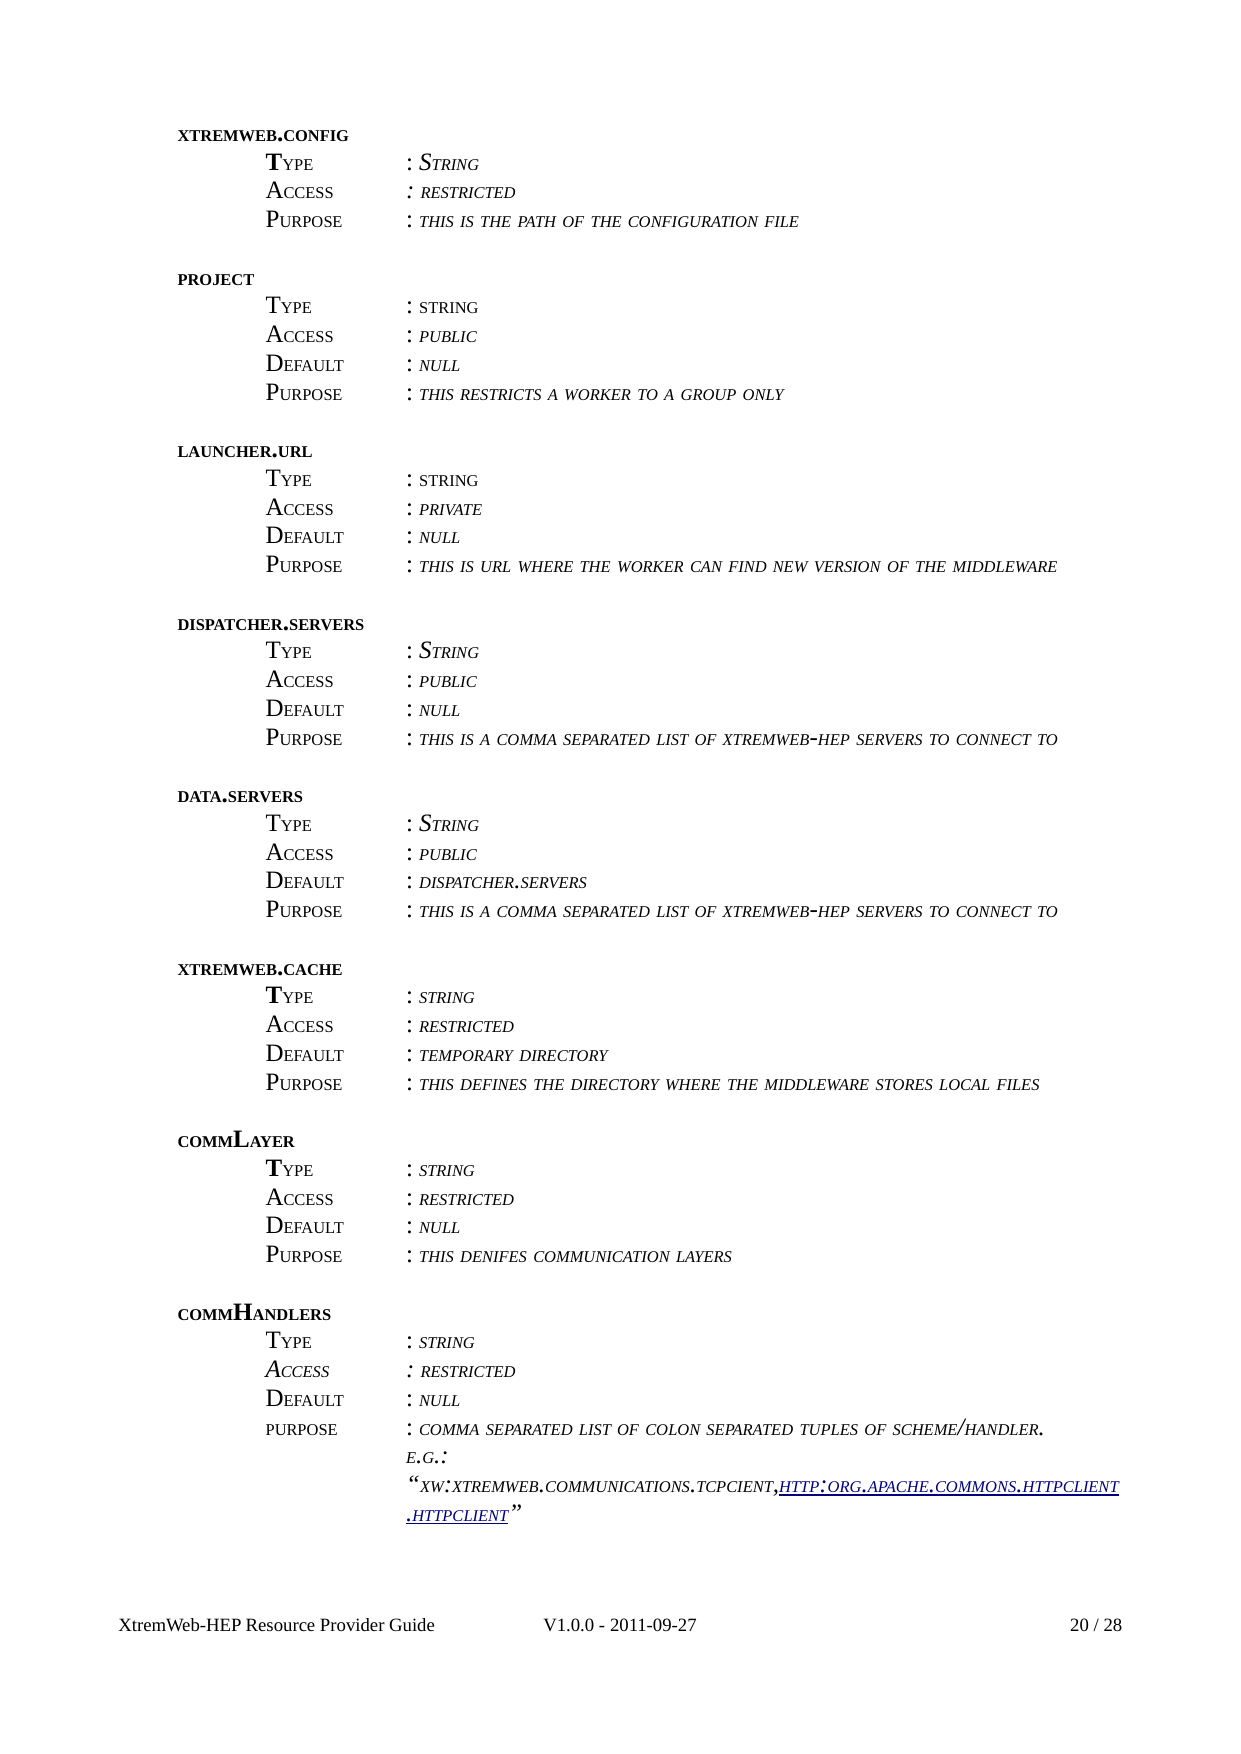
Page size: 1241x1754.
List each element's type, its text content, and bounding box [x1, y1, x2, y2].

text Type : string [265, 463, 1122, 492]
text Purpose : this restricts a worker to a group only [265, 377, 1122, 406]
text Default : temporary directory [265, 1038, 1122, 1067]
text project [177, 262, 1122, 291]
text Purpose : this denifes communication layers [265, 1239, 1122, 1268]
text Access : public [265, 664, 1122, 693]
text Access : public [265, 319, 1122, 348]
text purpose : comma separated list of colon separated tuples of scheme/handler. e.g.: “xw:xtremweb.communications.tcpcient,http:org.apache.commons.httpclient.httpclient” [265, 1412, 1122, 1527]
text Type : string [265, 1153, 1122, 1182]
text Default : null [265, 1211, 1122, 1239]
text commHandlers [177, 1297, 1122, 1326]
text dispatcher.servers [177, 607, 1122, 636]
text Type : String [265, 808, 1122, 837]
text xtremweb.config [177, 118, 1122, 147]
text Default : null [265, 348, 1122, 377]
text launcher.url [177, 434, 1122, 463]
text Purpose : this is the path of the configuration file [265, 204, 1122, 233]
text Access : private [265, 492, 1122, 521]
text Purpose : this is a comma separated list of xtremweb-hep servers to connect to [265, 894, 1122, 923]
text Access : restricted [265, 1354, 1122, 1383]
text Type : string [265, 981, 1122, 1009]
text commLayer [177, 1124, 1122, 1153]
text Access : public [265, 837, 1122, 866]
text Type : String [265, 636, 1122, 664]
text Access : restricted [265, 1009, 1122, 1038]
text Type : string [265, 291, 1122, 319]
text xtremweb.cache [177, 952, 1122, 981]
text data.servers [177, 779, 1122, 808]
text Type : String [265, 147, 1122, 176]
text Default : null [265, 521, 1122, 549]
text Default : dispatcher.servers [265, 866, 1122, 894]
text Purpose : this defines the directory where the middleware stores local files [265, 1067, 1122, 1096]
text Type : string [265, 1326, 1122, 1354]
text Access : restricted [265, 1182, 1122, 1211]
text Default : null [265, 693, 1122, 722]
text Default : null [265, 1383, 1122, 1412]
text Purpose : this is a comma separated list of xtremweb-hep servers to connect to [265, 722, 1122, 751]
text Purpose : this is url where the worker can find new version of the middleware [265, 549, 1122, 578]
text Access : restricted [265, 176, 1122, 204]
